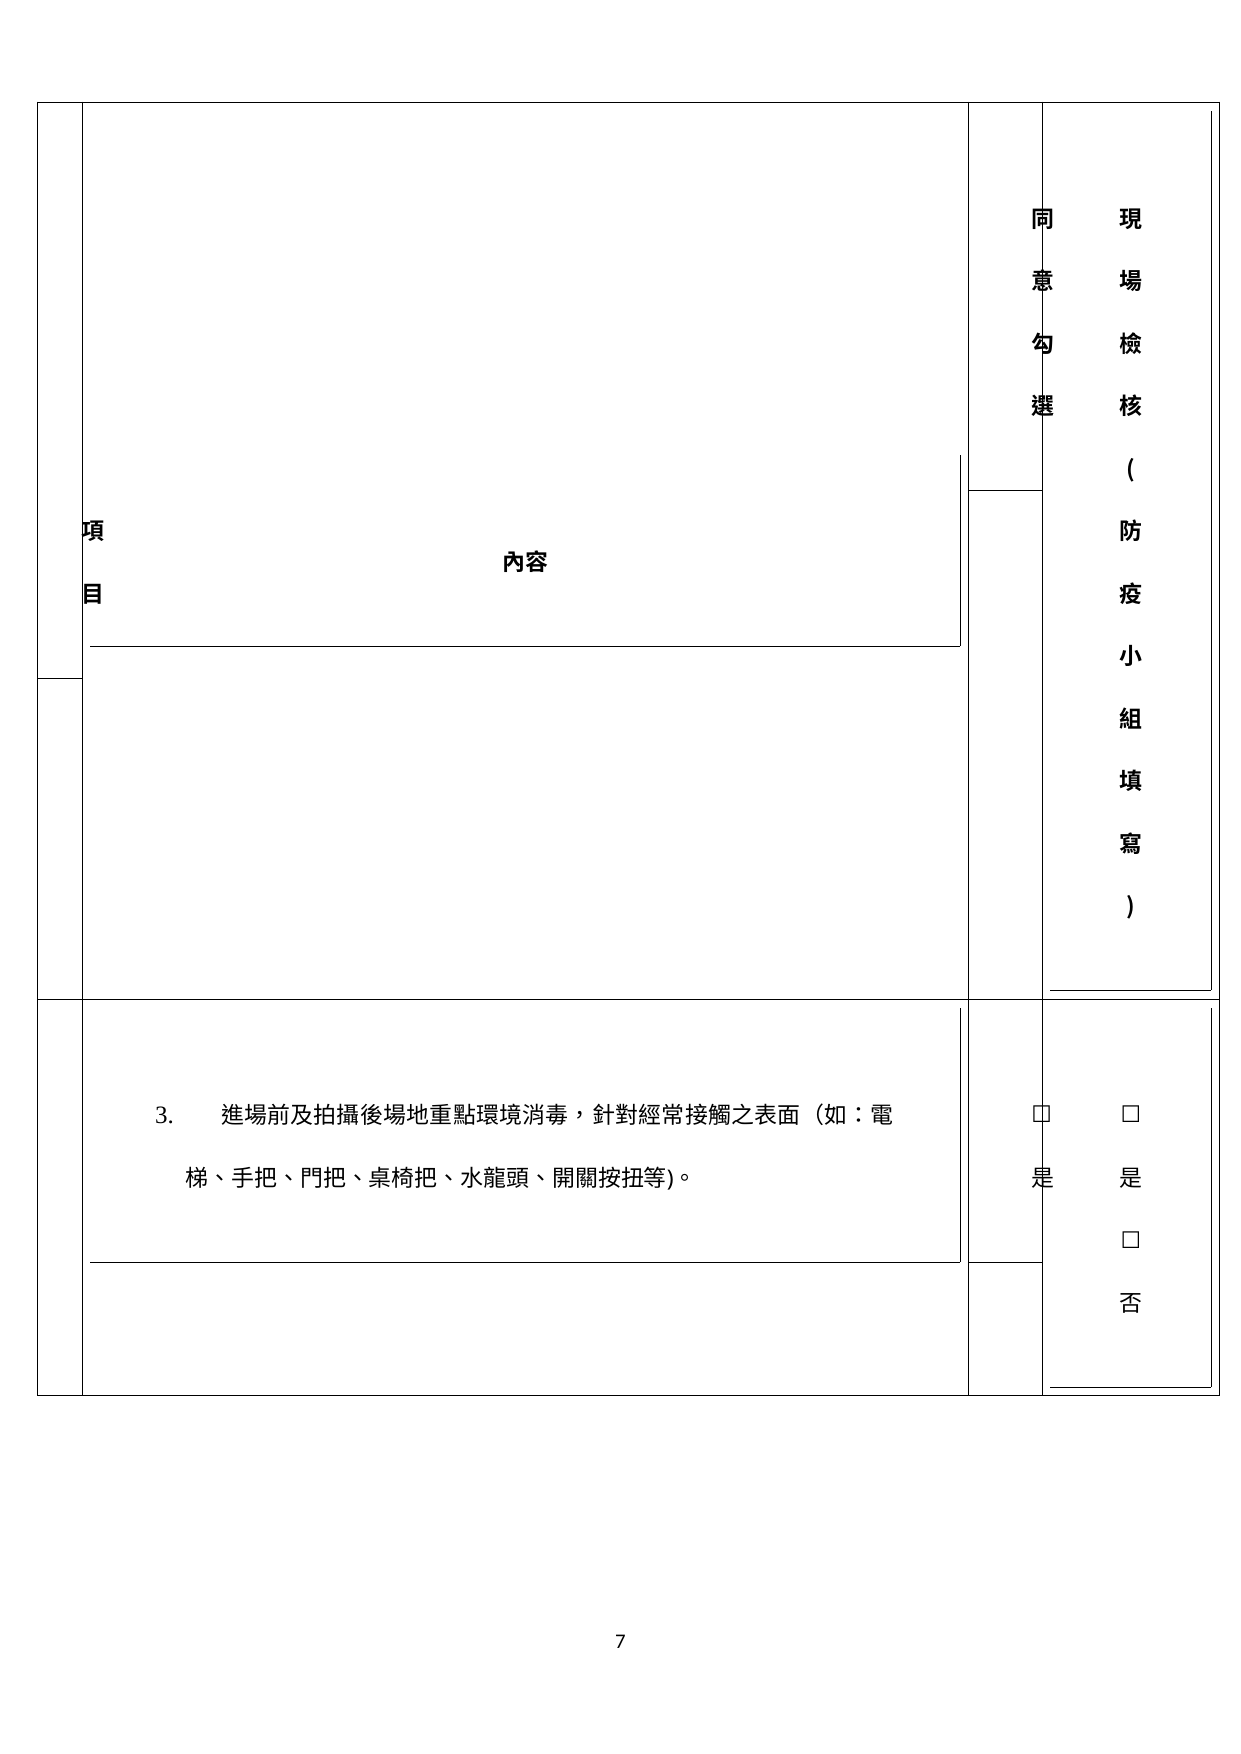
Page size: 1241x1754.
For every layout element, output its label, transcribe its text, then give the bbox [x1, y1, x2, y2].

table_header 項目 [38, 679, 82, 998]
table_header 項目 [38, 103, 82, 678]
table_header 同意勾選 [969, 103, 1042, 490]
table_header 現場檢核 (防疫小組填寫) [1043, 103, 1219, 998]
table_header 同意勾選 [969, 491, 1042, 998]
table_cell ☐是 [969, 1263, 1042, 1395]
table_cell ☐是 [969, 1000, 1042, 1262]
table_cell ☐是 [1034, 1107, 1042, 1121]
table_cell 進場前及拍攝後場地重點環境消毒，針對經常接觸之表面（如：電梯、手把、門把、桌椅把、水龍頭、開關按扭等)。 [83, 1000, 968, 1395]
table_cell 場館 環境 [38, 1000, 82, 1395]
table_cell ☐是 ☐否 [1043, 1000, 1219, 1395]
table_header 內容 [83, 103, 968, 998]
